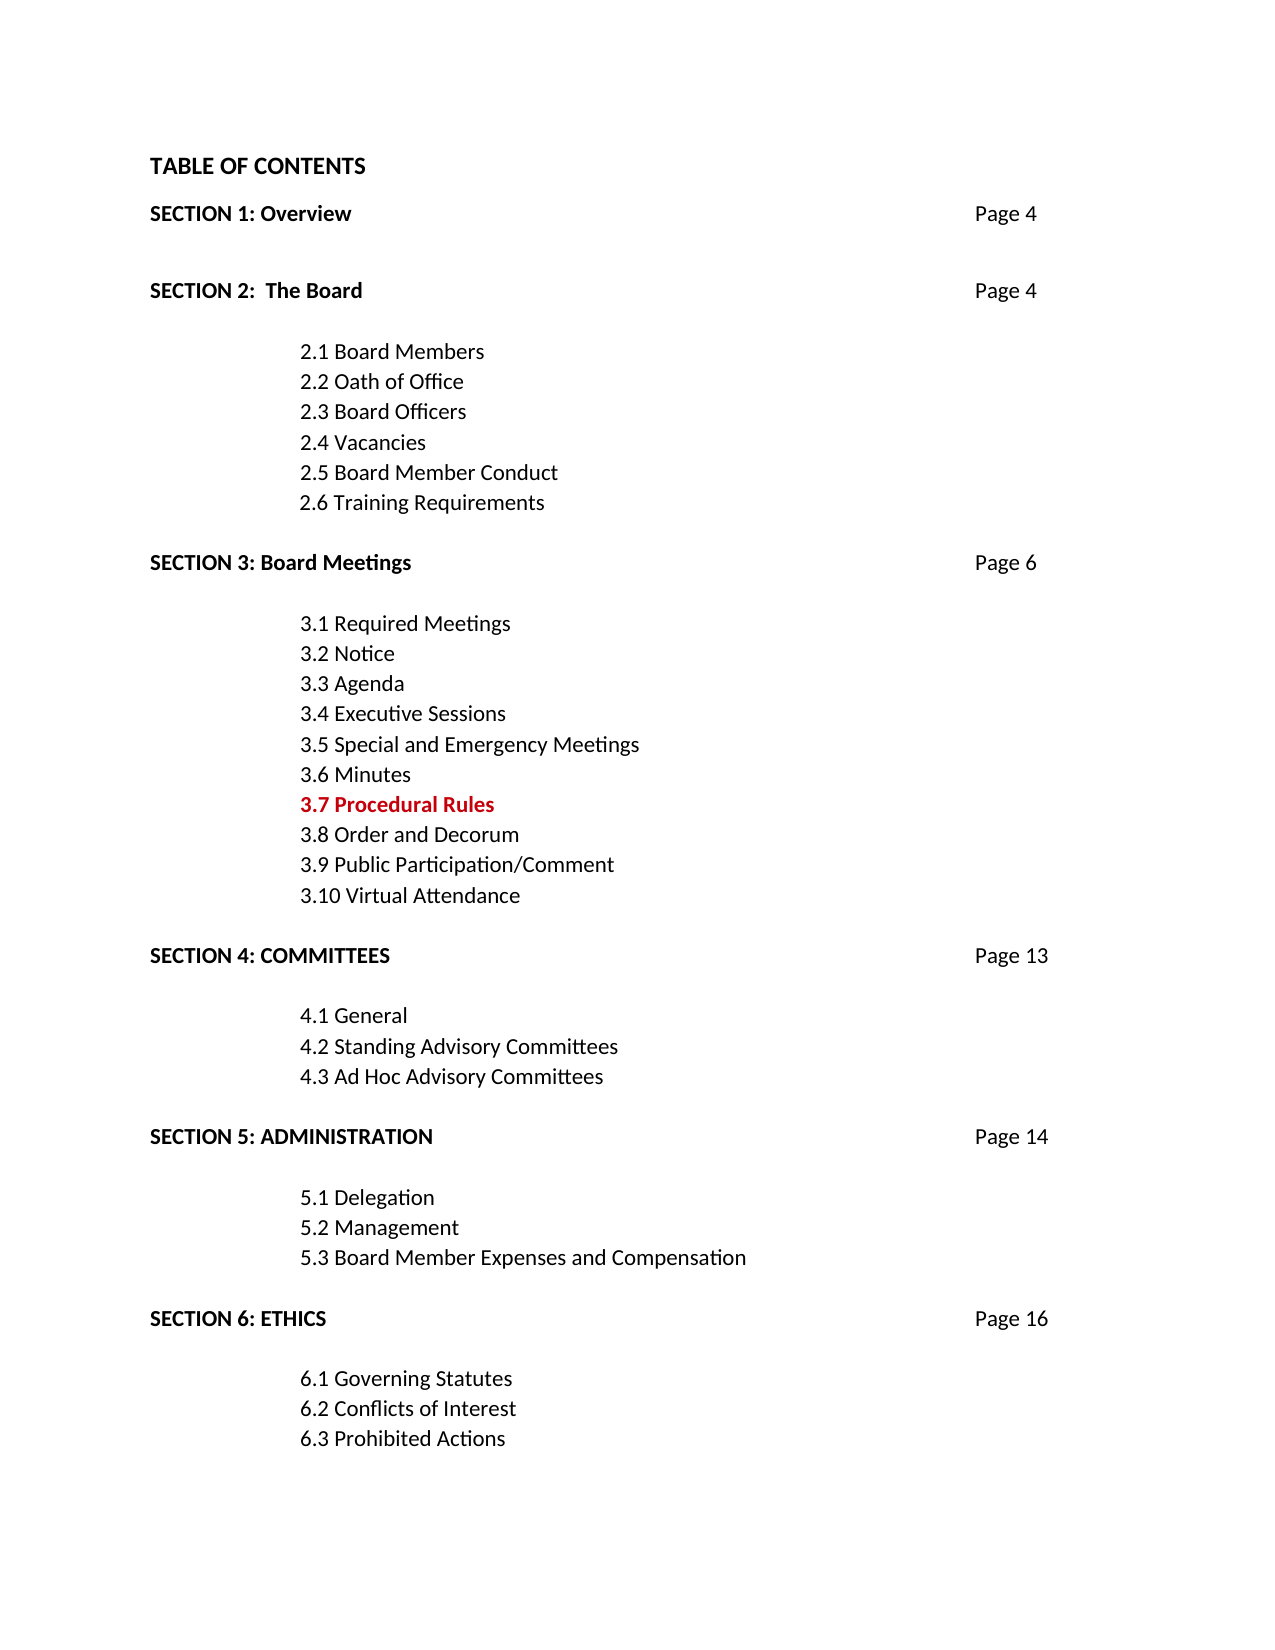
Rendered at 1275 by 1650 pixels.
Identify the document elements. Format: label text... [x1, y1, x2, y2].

text 5.3 Board Member Expenses and Compensation [150, 1243, 1125, 1271]
text 6.3 Prohibited Actions [150, 1424, 1125, 1453]
text 2.5 Board Member Conduct [150, 458, 1125, 486]
text SECTION 4: COMMITTEES Page 13 [150, 941, 1125, 969]
text 3.4 Executive Sessions [150, 699, 1125, 728]
text 5.2 Management [150, 1213, 1125, 1241]
text 4.3 Ad Hoc Advisory Committees [150, 1062, 1125, 1090]
text 3.9 Public Participation/Comment [150, 851, 1125, 879]
text 3.10 Virtual Attendance [150, 881, 1125, 909]
text 2.1 Board Members 2.2 Oath of Office [225, 337, 1125, 395]
text SECTION 1: Overview Page 4 [150, 199, 1125, 258]
text 6.1 Governing Statutes [150, 1364, 1125, 1392]
text 3.7 Procedural Rules [150, 790, 1125, 818]
text TABLE OF CONTENTS [150, 150, 1125, 181]
text SECTION 3: Board Meetings Page 6 [150, 548, 1125, 577]
text 3.1 Required Meetings [150, 609, 1125, 637]
text 3.8 Order and Decorum [150, 820, 1125, 848]
text 3.2 Notice [150, 639, 1125, 667]
text SECTION 2: The Board Page 4 [150, 277, 1125, 335]
text 3.6 Minutes [150, 760, 1125, 788]
text 4.2 Standing Advisory Committees [150, 1032, 1125, 1060]
text 3.3 Agenda [150, 669, 1125, 697]
text SECTION 6: ETHICS Page 16 [150, 1304, 1125, 1332]
text 2.6 Training Requirements [150, 488, 1125, 516]
text 2.3 Board Officers [150, 397, 1125, 426]
text 6.2 Conflicts of Interest [150, 1394, 1125, 1422]
text 3.5 Special and Emergency Meetings [150, 730, 1125, 758]
text 2.4 Vacancies [150, 428, 1125, 456]
text SECTION 5: ADMINISTRATION Page 14 [150, 1122, 1125, 1151]
text 5.1 Delegation [150, 1183, 1125, 1211]
text 4.1 General [150, 1002, 1125, 1030]
